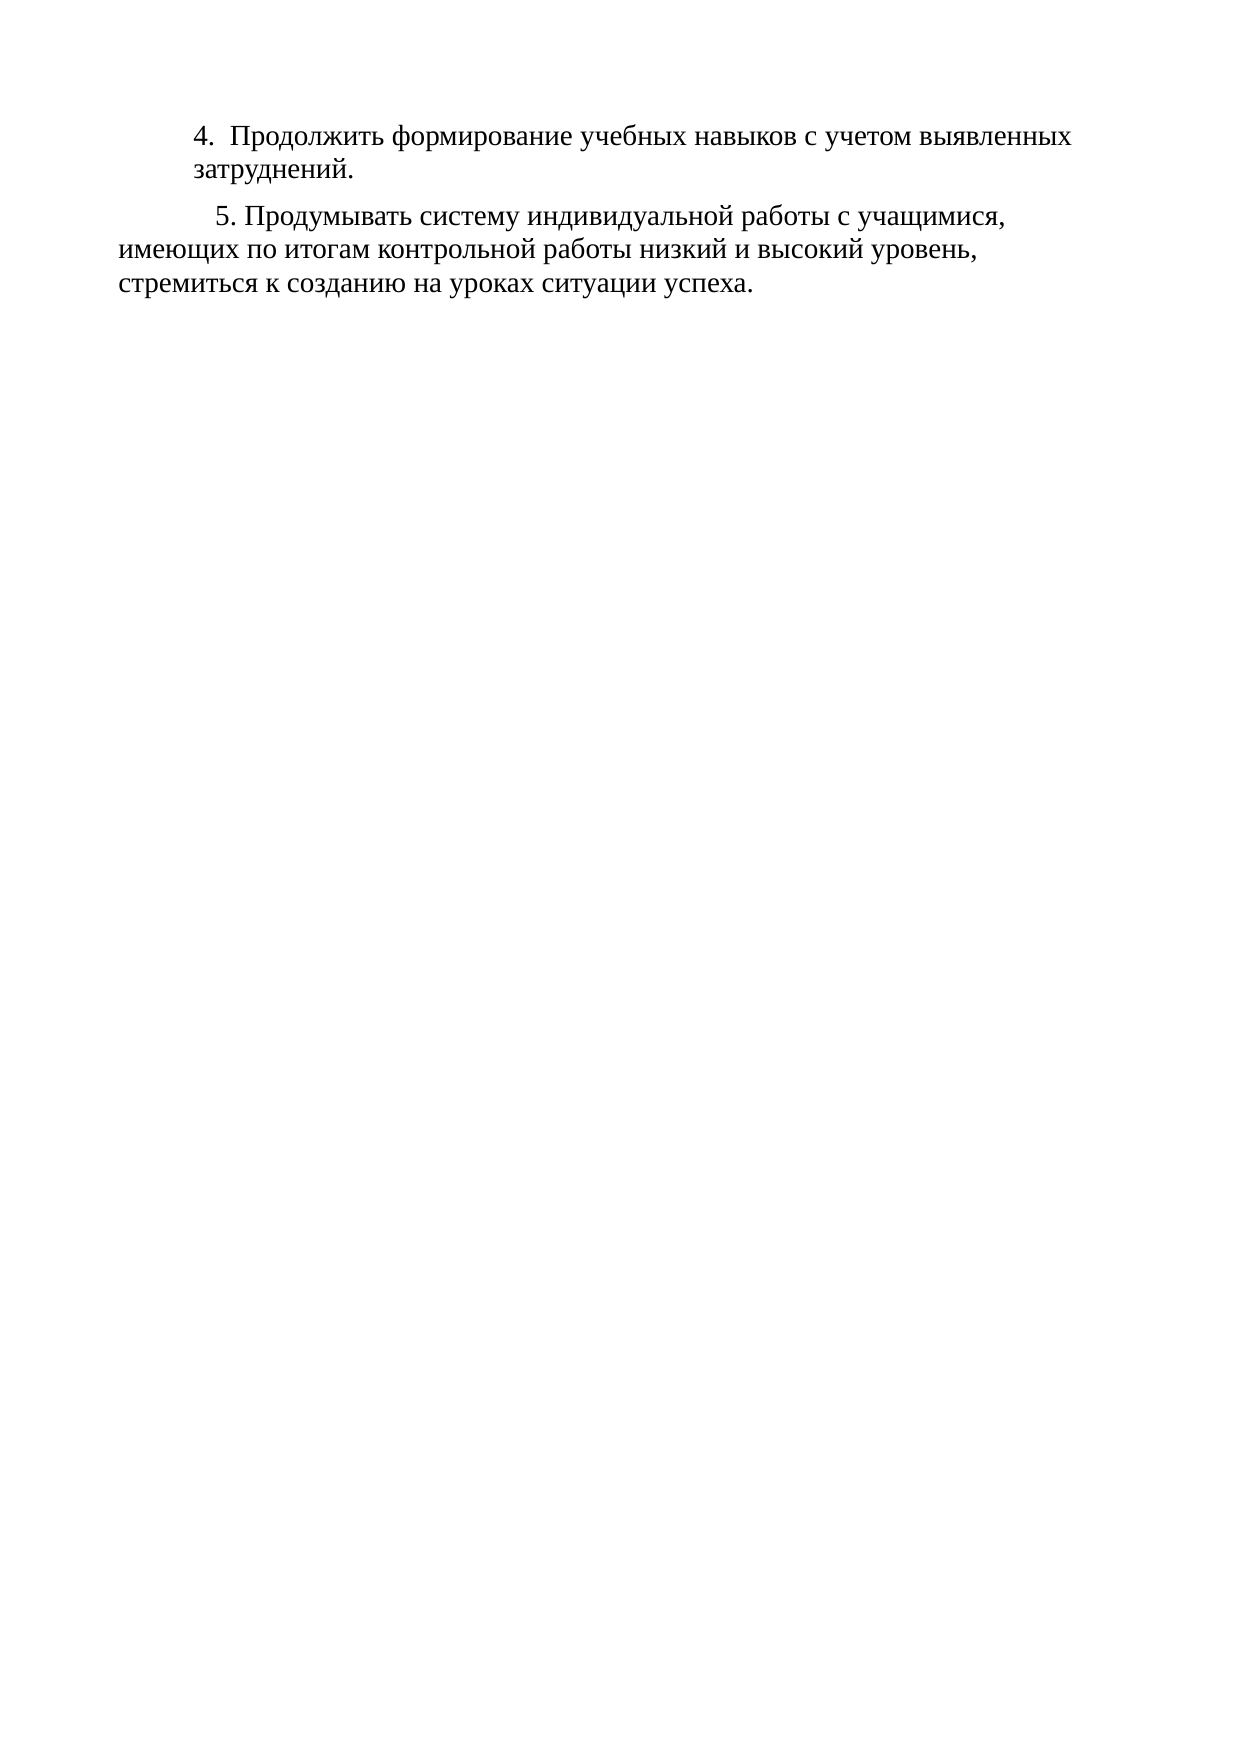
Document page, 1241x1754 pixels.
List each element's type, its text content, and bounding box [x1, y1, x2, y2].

text 5. Продумывать систему индивидуальной работы с учащимися, имеющих по итогам контрольной работы низкий и высокий уровень, стремиться к созданию на уроках ситуации успеха. [118, 198, 1122, 298]
text 4. Продолжить формирование учебных навыков с учетом выявленных затруднений. [193, 118, 1122, 185]
